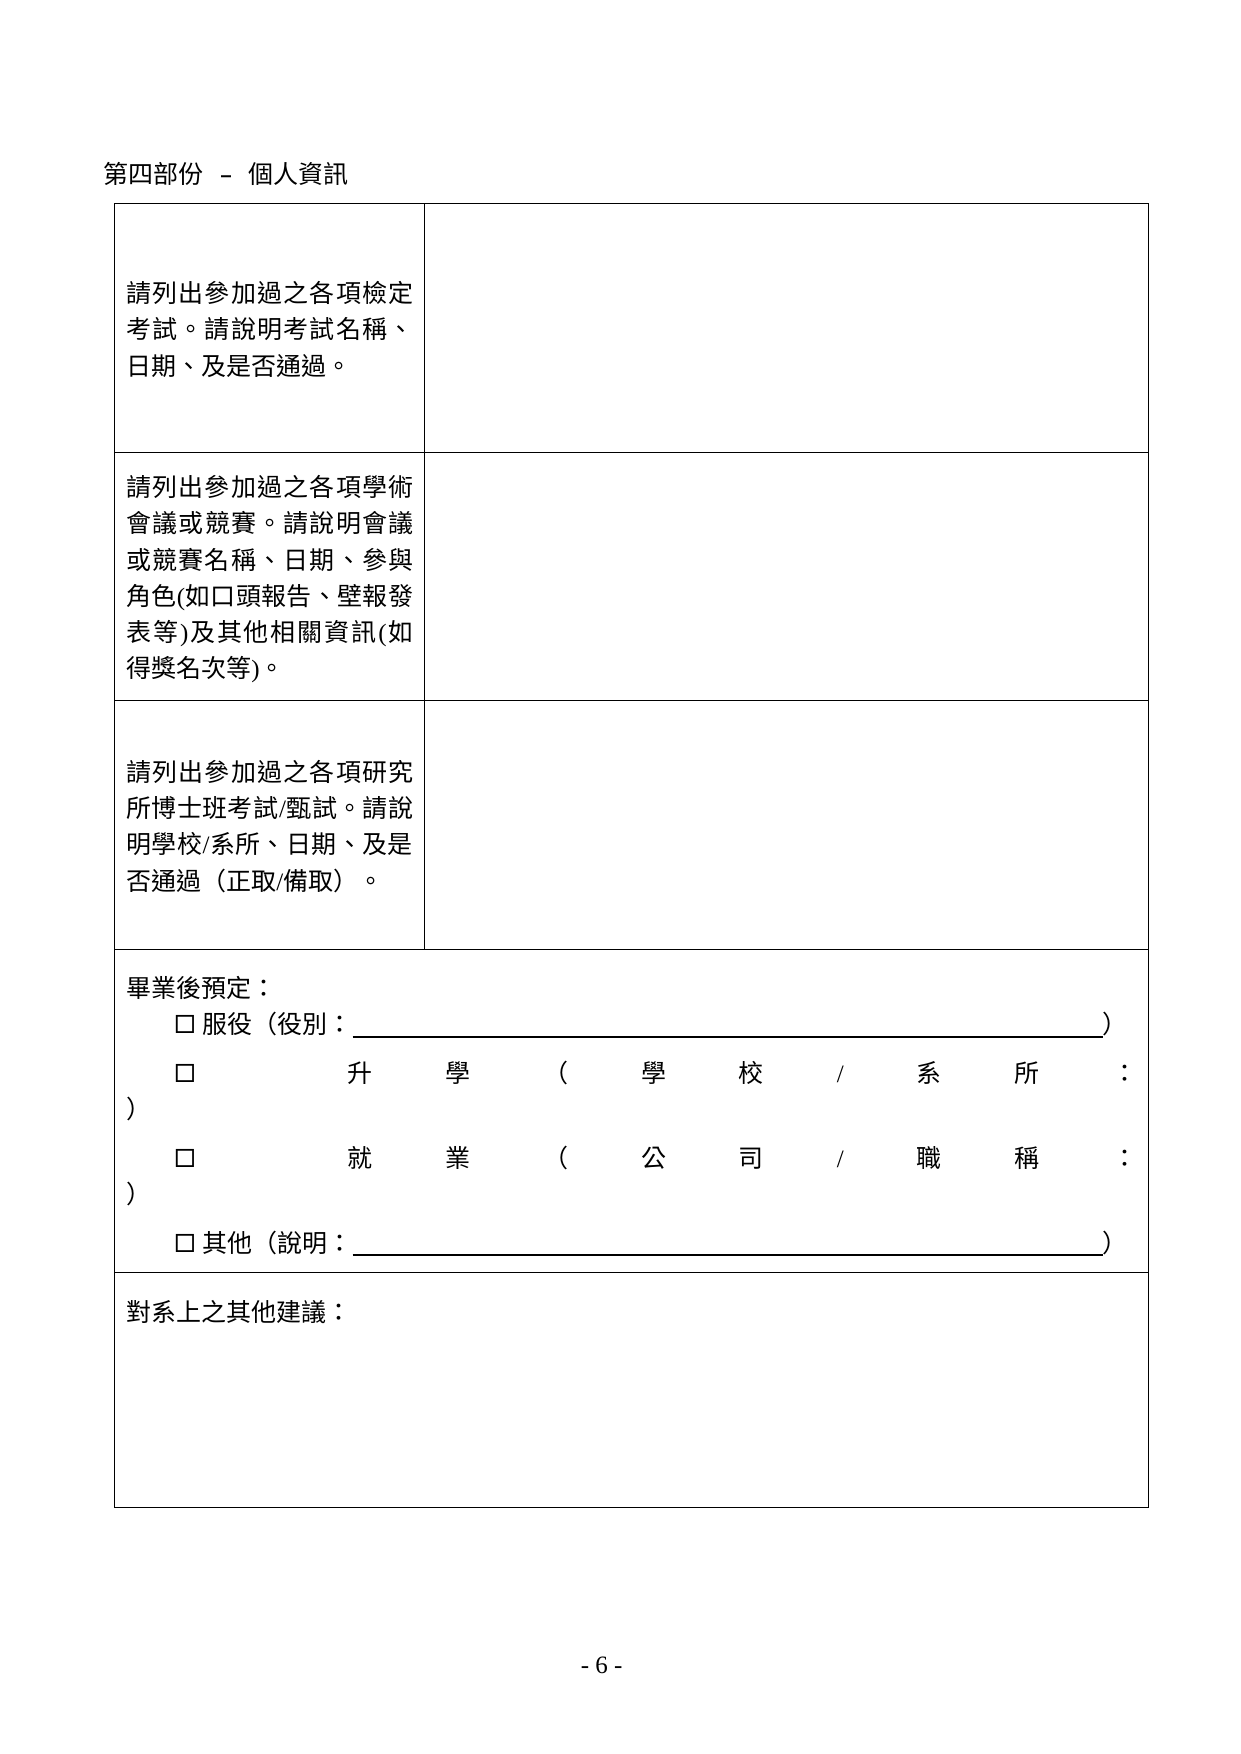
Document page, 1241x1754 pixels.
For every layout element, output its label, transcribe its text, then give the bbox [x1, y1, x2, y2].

table_cell 對系上之其他建議： [115, 1273, 1148, 1507]
text 第四部份 – 個人資訊 [103, 154, 1181, 191]
table_header 請列出參加過之各項檢定考試。請說明考試名稱、日期、及是否通過。 [115, 204, 424, 452]
table_cell 請列出參加過之各項學術會議或競賽。請說明會議或競賽名稱、日期、參與角色(如口頭報告、壁報發表等)及其他相關資訊(如得獎名次等)。 [115, 453, 424, 700]
table_cell 畢業後預定：  服役（役別： ）  升學（學校/系所： ）  就業（公司/職稱： ）  其他（說明： ） [115, 950, 1148, 1272]
table_cell 請列出參加過之各項研究所博士班考試/甄試。請說明學校/系所、日期、及是否通過（正取/備取）。 [115, 701, 424, 949]
table_header [425, 204, 1148, 452]
table_cell [425, 453, 1148, 700]
table_cell [425, 701, 1148, 949]
